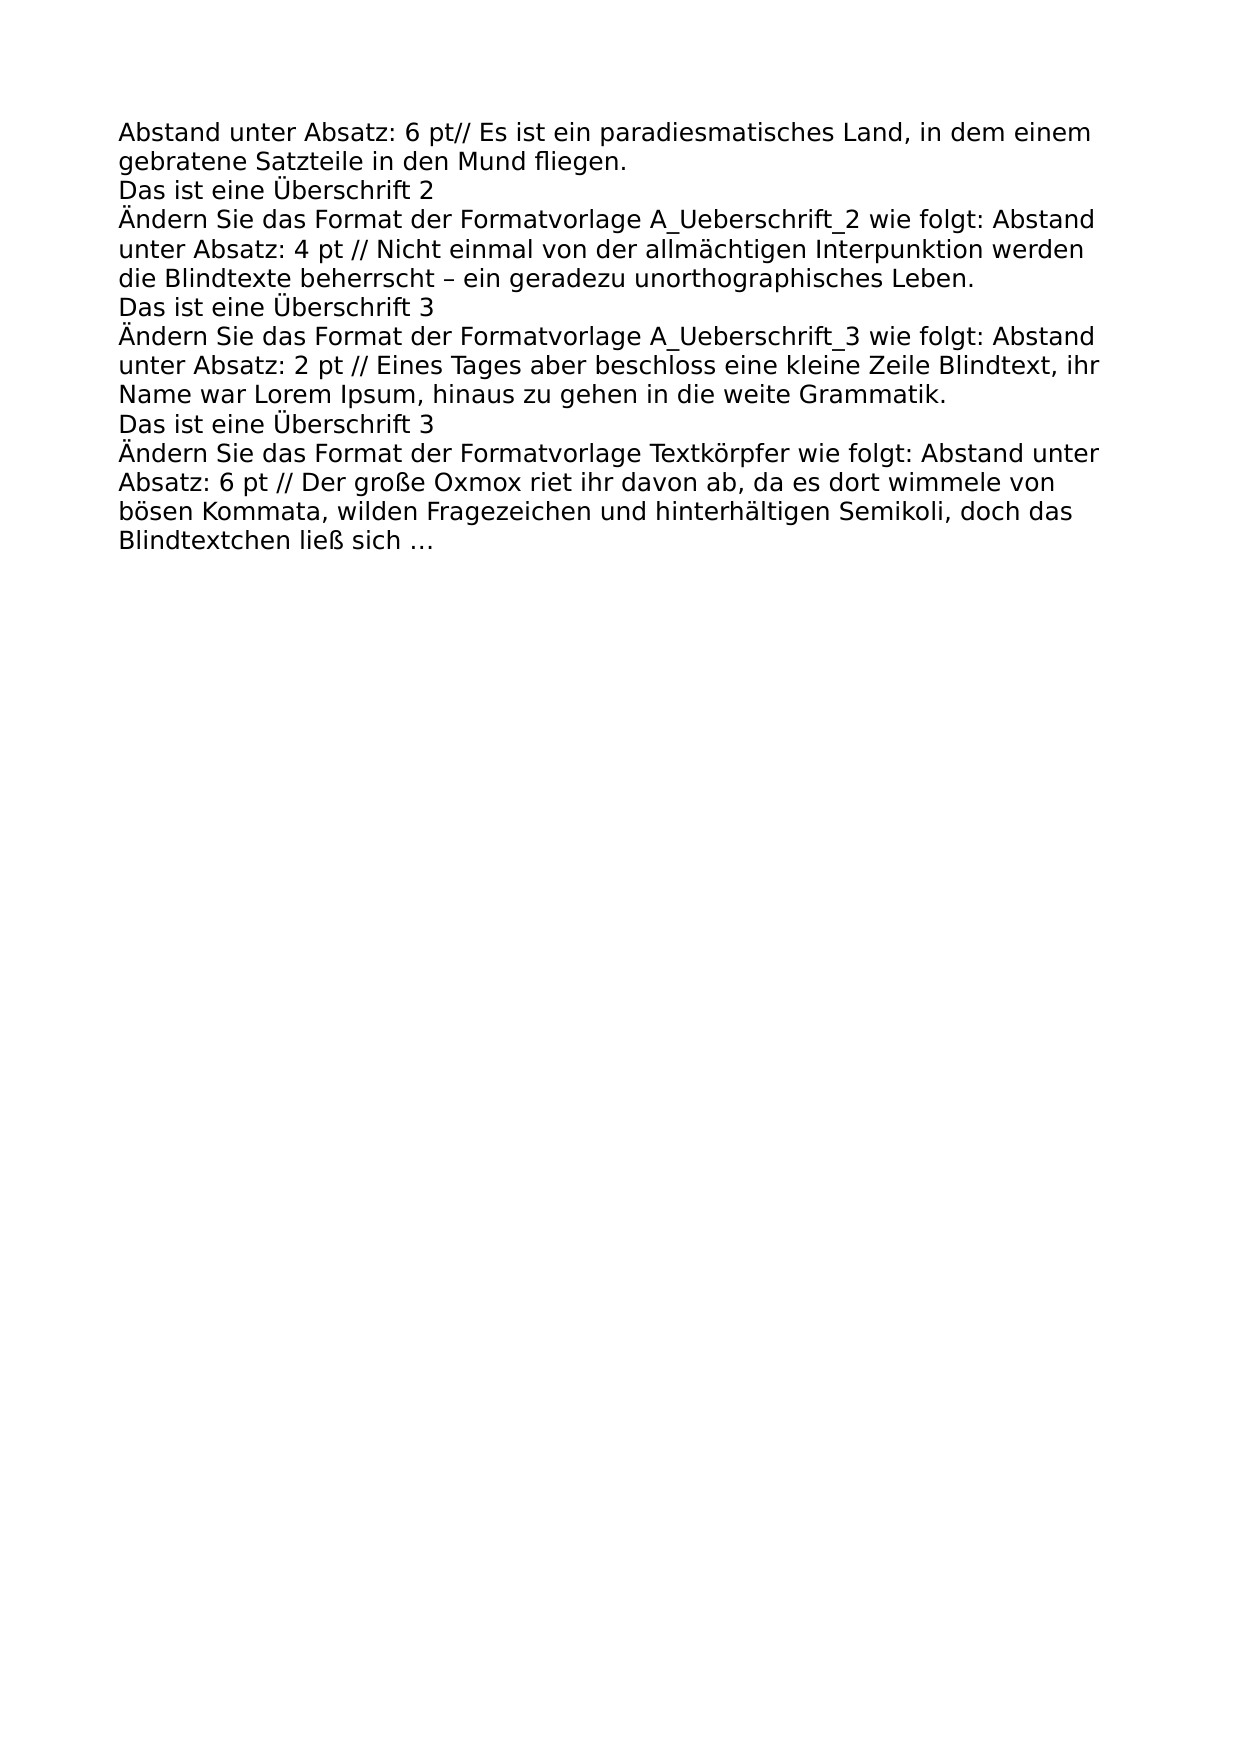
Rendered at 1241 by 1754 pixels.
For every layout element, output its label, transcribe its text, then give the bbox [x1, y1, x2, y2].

subtitle Das ist eine Überschrift 3 [118, 293, 1122, 322]
subtitle Das ist eine Überschrift 3 [118, 410, 1122, 439]
text Ändern Sie das Format der Formatvorlage A_Ueberschrift_2 wie folgt: Abstand unter Absatz: 4 pt // Nicht einmal von der allmächtigen Interpunktion werden die Blindtexte beherrscht – ein geradezu unorthographisches Leben. [118, 206, 1122, 293]
text Abstand unter Absatz: 6 pt// Es ist ein paradiesmatisches Land, in dem einem gebratene Satzteile in den Mund fliegen. [118, 118, 1122, 176]
text Ändern Sie das Format der Formatvorlage Textkörpfer wie folgt: Abstand unter Absatz: 6 pt // Der große Oxmox riet ihr davon ab, da es dort wimmele von bösen Kommata, wilden Fragezeichen und hinterhältigen Semikoli, doch das Blindtextchen ließ sich … [118, 439, 1122, 556]
text Das ist eine Überschrift 2 [118, 176, 1122, 206]
text Ändern Sie das Format der Formatvorlage A_Ueberschrift_3 wie folgt: Abstand unter Absatz: 2 pt // Eines Tages aber beschloss eine kleine Zeile Blindtext, ihr Name war Lorem Ipsum, hinaus zu gehen in die weite Grammatik. [118, 322, 1122, 410]
